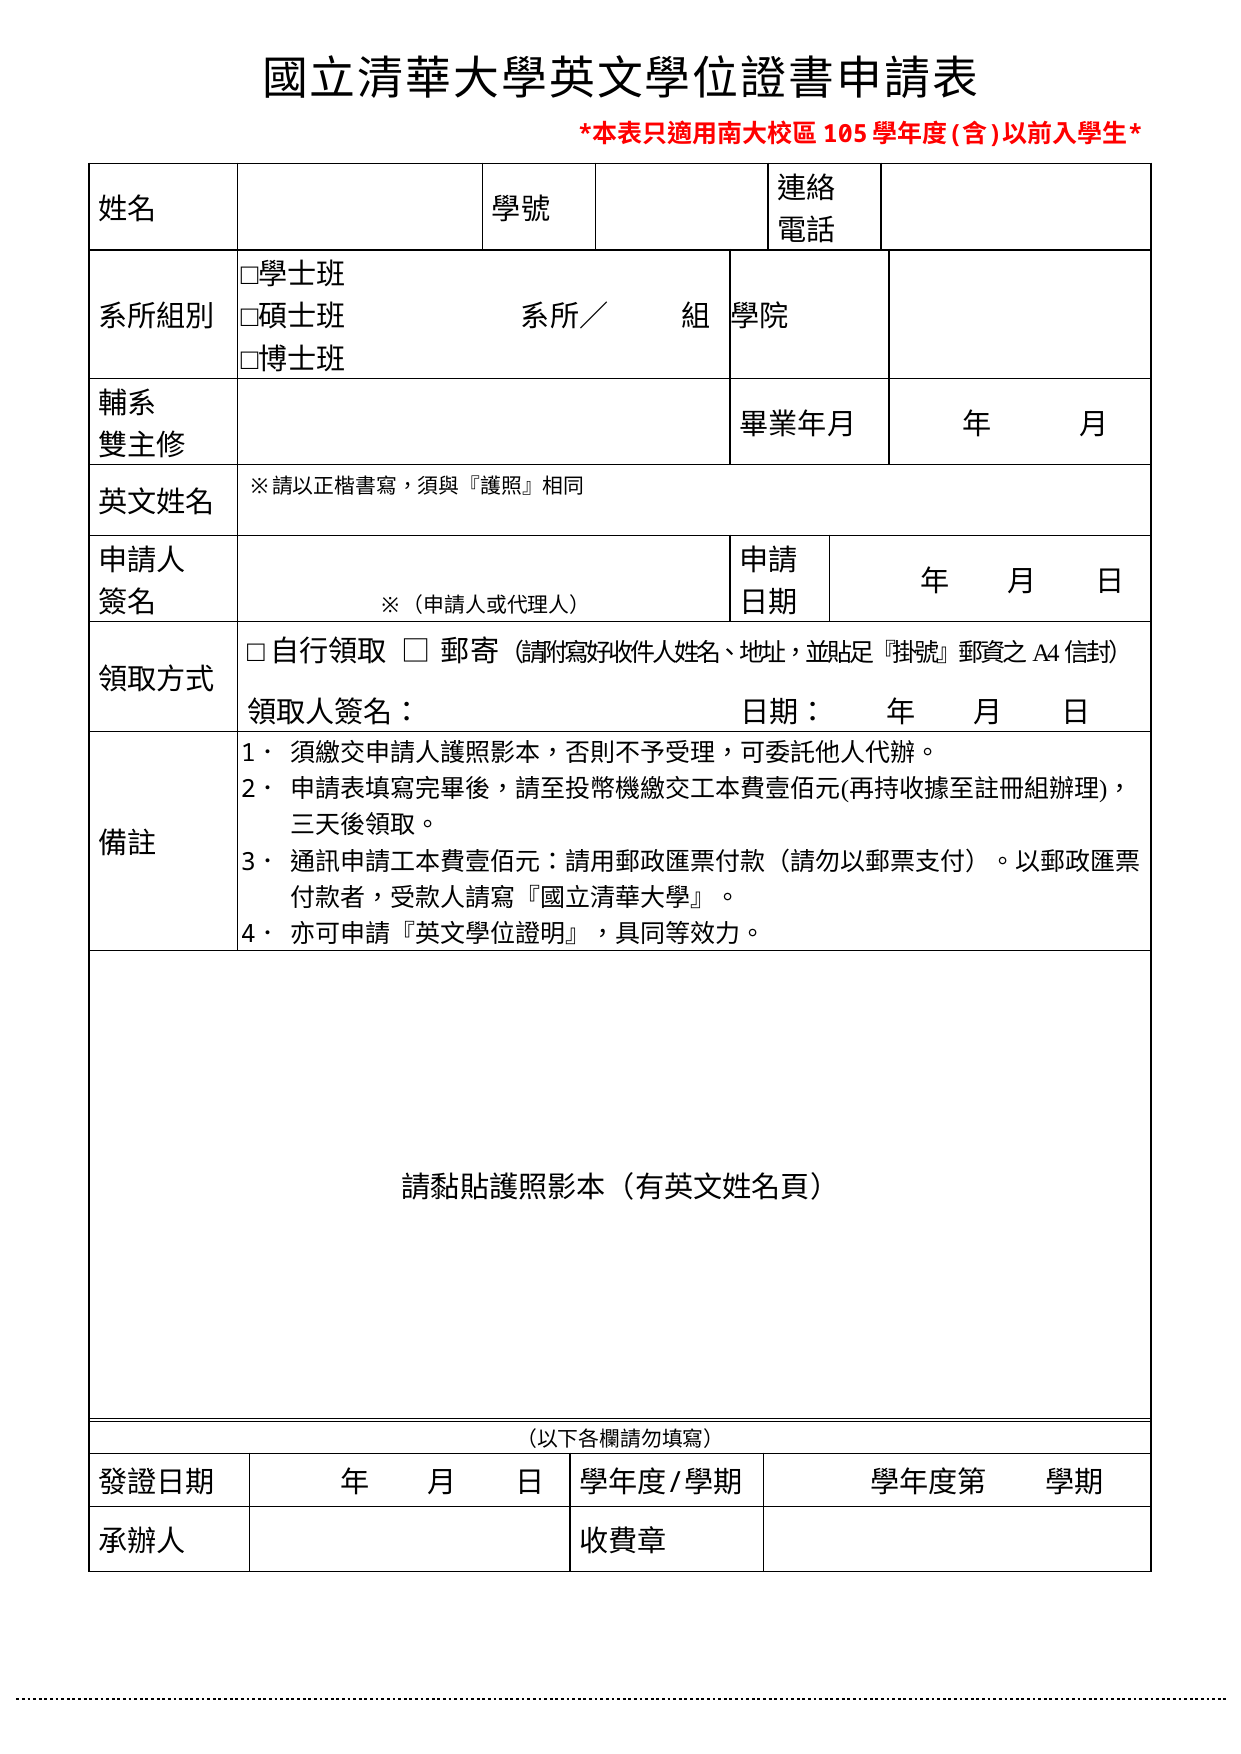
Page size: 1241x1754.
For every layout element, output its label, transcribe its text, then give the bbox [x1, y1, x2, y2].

table_cell 須繳交申請人護照影本，否則不予受理，可委託他人代辦。 申請表填寫完畢後，請至投幣機繳交工本費壹佰元(再持收據至註冊組辦理)，三天後領取。 通訊申請工本費壹佰元：請用郵政匯票付款（請勿以郵票支付）。以郵政匯票付款者，受款人請寫『國立清華大學』。 亦可申請『英文學位證明』，具同等效力。 [238, 732, 1150, 950]
table_cell 申請日期 [731, 536, 829, 621]
table_cell 請黏貼護照影本（有英文姓名頁） [90, 951, 1150, 1418]
table_cell 承辦人 [90, 1507, 249, 1571]
table_cell [890, 251, 1150, 378]
table_cell 領取方式 [90, 622, 237, 731]
table_cell 發證日期 [90, 1454, 249, 1506]
table_header 連絡 電話 [769, 164, 880, 249]
table_cell 輔系 雙主修 [90, 379, 237, 464]
table_cell □學士班 □碩士班 系所／ 組 □博士班 [238, 251, 729, 378]
text *本表只適用南大校區105學年度(含)以前入學生* [89, 114, 1152, 150]
table_cell 備註 [90, 732, 237, 950]
table_header [882, 164, 1150, 249]
table_cell （以下各欄請勿填寫） [90, 1422, 1150, 1452]
table_cell ※（申請人或代理人） [238, 536, 729, 621]
table_cell 英文姓名 [90, 465, 237, 534]
table_cell 收費章 [571, 1507, 763, 1571]
table_cell 申請人 簽名 [90, 536, 237, 621]
table_cell 畢業年月 [731, 379, 888, 464]
table_cell 系所組別 [90, 251, 237, 378]
table_header [596, 164, 767, 249]
table_cell 學年度/學期 [571, 1454, 763, 1506]
table_cell 學院 [731, 251, 888, 378]
table_cell □ 自行領取 □ 郵寄（請附寫好收件人姓名、地址，並貼足『掛號』郵資之A4信封） 領取人簽名： 日期： 年 月 日 [238, 622, 1150, 731]
text 國立清華大學英文學位證書申請表 [89, 41, 1152, 108]
table_header [238, 164, 482, 249]
table_cell 年 月 日 [830, 536, 1150, 621]
table_cell [764, 1507, 1150, 1571]
table_cell 年 月 [890, 379, 1150, 464]
table_cell [238, 379, 729, 464]
table_cell ※請以正楷書寫，須與『護照』相同 [238, 465, 1150, 534]
table_cell 年 月 日 [250, 1454, 569, 1506]
table_header 學號 [483, 164, 595, 249]
table_cell [250, 1507, 569, 1571]
table_cell 學年度第 學期 [764, 1454, 1150, 1506]
table_header 姓名 [90, 164, 237, 249]
